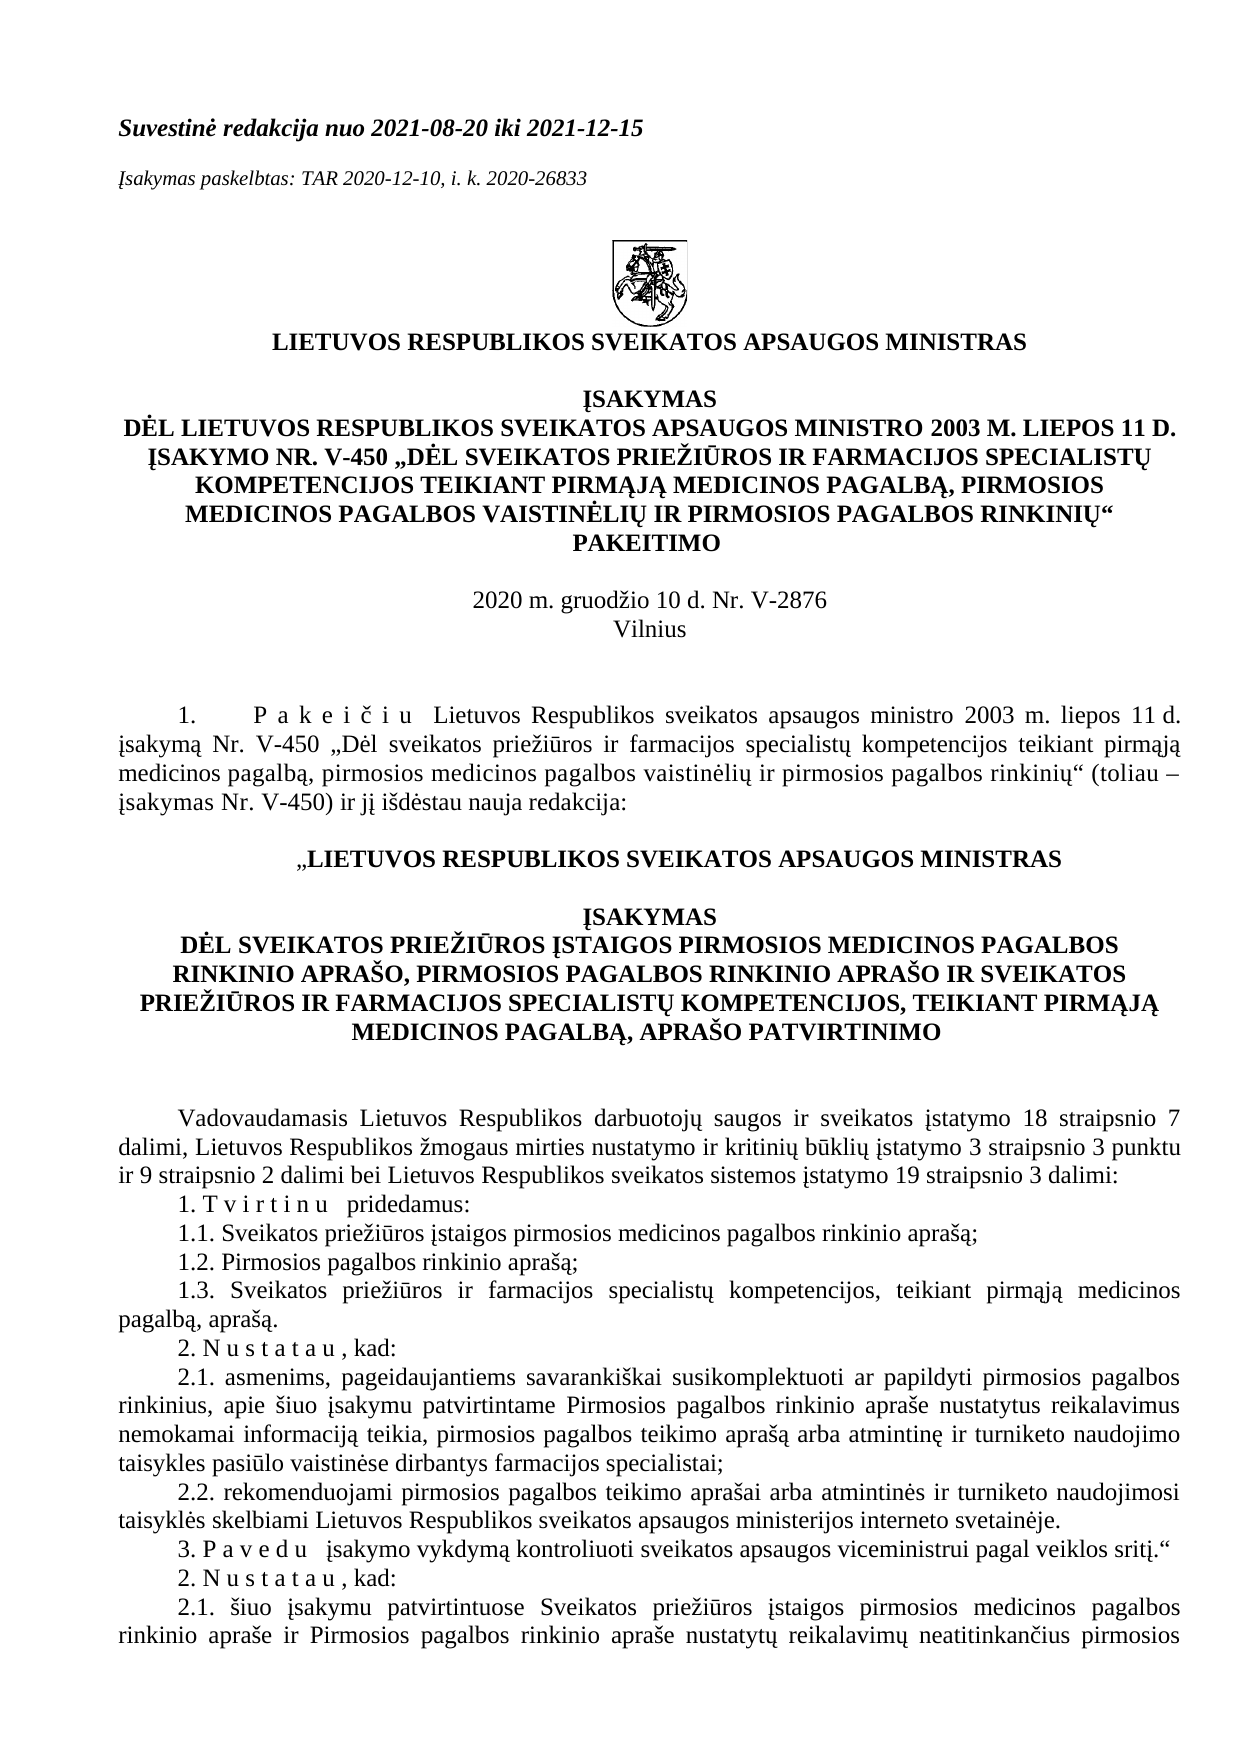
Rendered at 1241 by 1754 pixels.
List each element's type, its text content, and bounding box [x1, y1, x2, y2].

text „LIETUVOS RESPUBLIKOS SVEIKATOS APSAUGOS MINISTRAS [118, 844, 1181, 873]
text ĮSAKYMAS [118, 384, 1181, 413]
text LIETUVOS RESPUBLIKOS SVEIKATOS APSAUGOS MINISTRAS [118, 327, 1181, 355]
text 2. Nustatau, kad: [118, 1333, 1181, 1362]
text Įsakymas paskelbtas: TAR 2020-12-10, i. k. 2020-26833 [118, 166, 1181, 190]
text ĮSAKYMAS [118, 902, 1181, 930]
text 3. Pavedu įsakymo vykdymą kontroliuoti sveikatos apsaugos viceministrui pagal veiklos sritį.“ [118, 1534, 1181, 1563]
text 2020 m. gruodžio 10 d. Nr. V-2876 [118, 585, 1181, 614]
text 2. Nustatau, kad: [118, 1563, 1181, 1592]
text 1.3. Sveikatos priežiūros ir farmacijos specialistų kompetencijos, teikiant pirmąją medicinos pagalbą, aprašą. [118, 1275, 1181, 1333]
text 1.1. Sveikatos priežiūros įstaigos pirmosios medicinos pagalbos rinkinio aprašą; [118, 1218, 1181, 1247]
text 2.2. rekomenduojami pirmosios pagalbos teikimo aprašai arba atmintinės ir turniketo naudojimosi taisyklės skelbiami Lietuvos Respublikos sveikatos apsaugos ministerijos interneto svetainėje. [118, 1477, 1181, 1534]
text 1.2. Pirmosios pagalbos rinkinio aprašą; [118, 1247, 1181, 1275]
text 2.1. asmenims, pageidaujantiems savarankiškai susikomplektuoti ar papildyti pirmosios pagalbos rinkinius, apie šiuo įsakymu patvirtintame Pirmosios pagalbos rinkinio apraše nustatytus reikalavimus nemokamai informaciją teikia, pirmosios pagalbos teikimo aprašą arba atmintinę ir turniketo naudojimo taisykles pasiūlo vaistinėse dirbantys farmacijos specialistai; [118, 1362, 1181, 1477]
text 2.1. šiuo įsakymu patvirtintuose Sveikatos priežiūros įstaigos pirmosios medicinos pagalbos rinkinio apraše ir Pirmosios pagalbos rinkinio apraše nustatytų reikalavimų neatitinkančius pirmosios [118, 1592, 1181, 1649]
text 1. P a k e i č i u Lietuvos Respublikos sveikatos apsaugos ministro 2003 m. liepos 11 d. įsakymą Nr. V-450 „Dėl sveikatos priežiūros ir farmacijos specialistų kompetencijos teikiant pirmąją medicinos pagalbą, pirmosios medicinos pagalbos vaistinėlių ir pirmosios pagalbos rinkinių“ (toliau – įsakymas Nr. V-450) ir jį išdėstau nauja redakcija: [118, 700, 1181, 815]
text Vilnius [118, 614, 1181, 643]
text Vadovaudamasis Lietuvos Respublikos darbuotojų saugos ir sveikatos įstatymo 18 straipsnio 7 dalimi, Lietuvos Respublikos žmogaus mirties nustatymo ir kritinių būklių įstatymo 3 straipsnio 3 punktu ir 9 straipsnio 2 dalimi bei Lietuvos Respublikos sveikatos sistemos įstatymo 19 straipsnio 3 dalimi: [118, 1103, 1181, 1189]
text DĖL SVEIKATOS PRIEŽIŪROS ĮSTAIGOS PIRMOSIOS MEDICINOS PAGALBOS RINKINIO APRAŠO, PIRMOSIOS PAGALBOS RINKINIO APRAŠO IR SVEIKATOS PRIEŽIŪROS IR FARMACIJOS SPECIALISTŲ KOMPETENCIJOS, TEIKIANT PIRMĄJĄ MEDICINOS PAGALBĄ, APRAŠO PATVIRTINIMO [118, 930, 1181, 1045]
text Suvestinė redakcija nuo 2021-08-20 iki 2021-12-15 [118, 113, 1181, 142]
text DĖL LIETUVOS RESPUBLIKOS SVEIKATOS APSAUGOS MINISTRO 2003 M. LIEPOS 11 D. ĮSAKYMO NR. V-450 „DĖL SVEIKATOS PRIEŽIŪROS IR FARMACIJOS SPECIALISTŲ KOMPETENCIJOS TEIKIANT PIRMĄJĄ MEDICINOS PAGALBĄ, PIRMOSIOS MEDICINOS PAGALBOS VAISTINĖLIŲ IR PIRMOSIOS PAGALBOS RINKINIŲ“ PAKEITIMO [118, 413, 1181, 557]
text 1. Tvirtinu pridedamus: [118, 1189, 1181, 1218]
